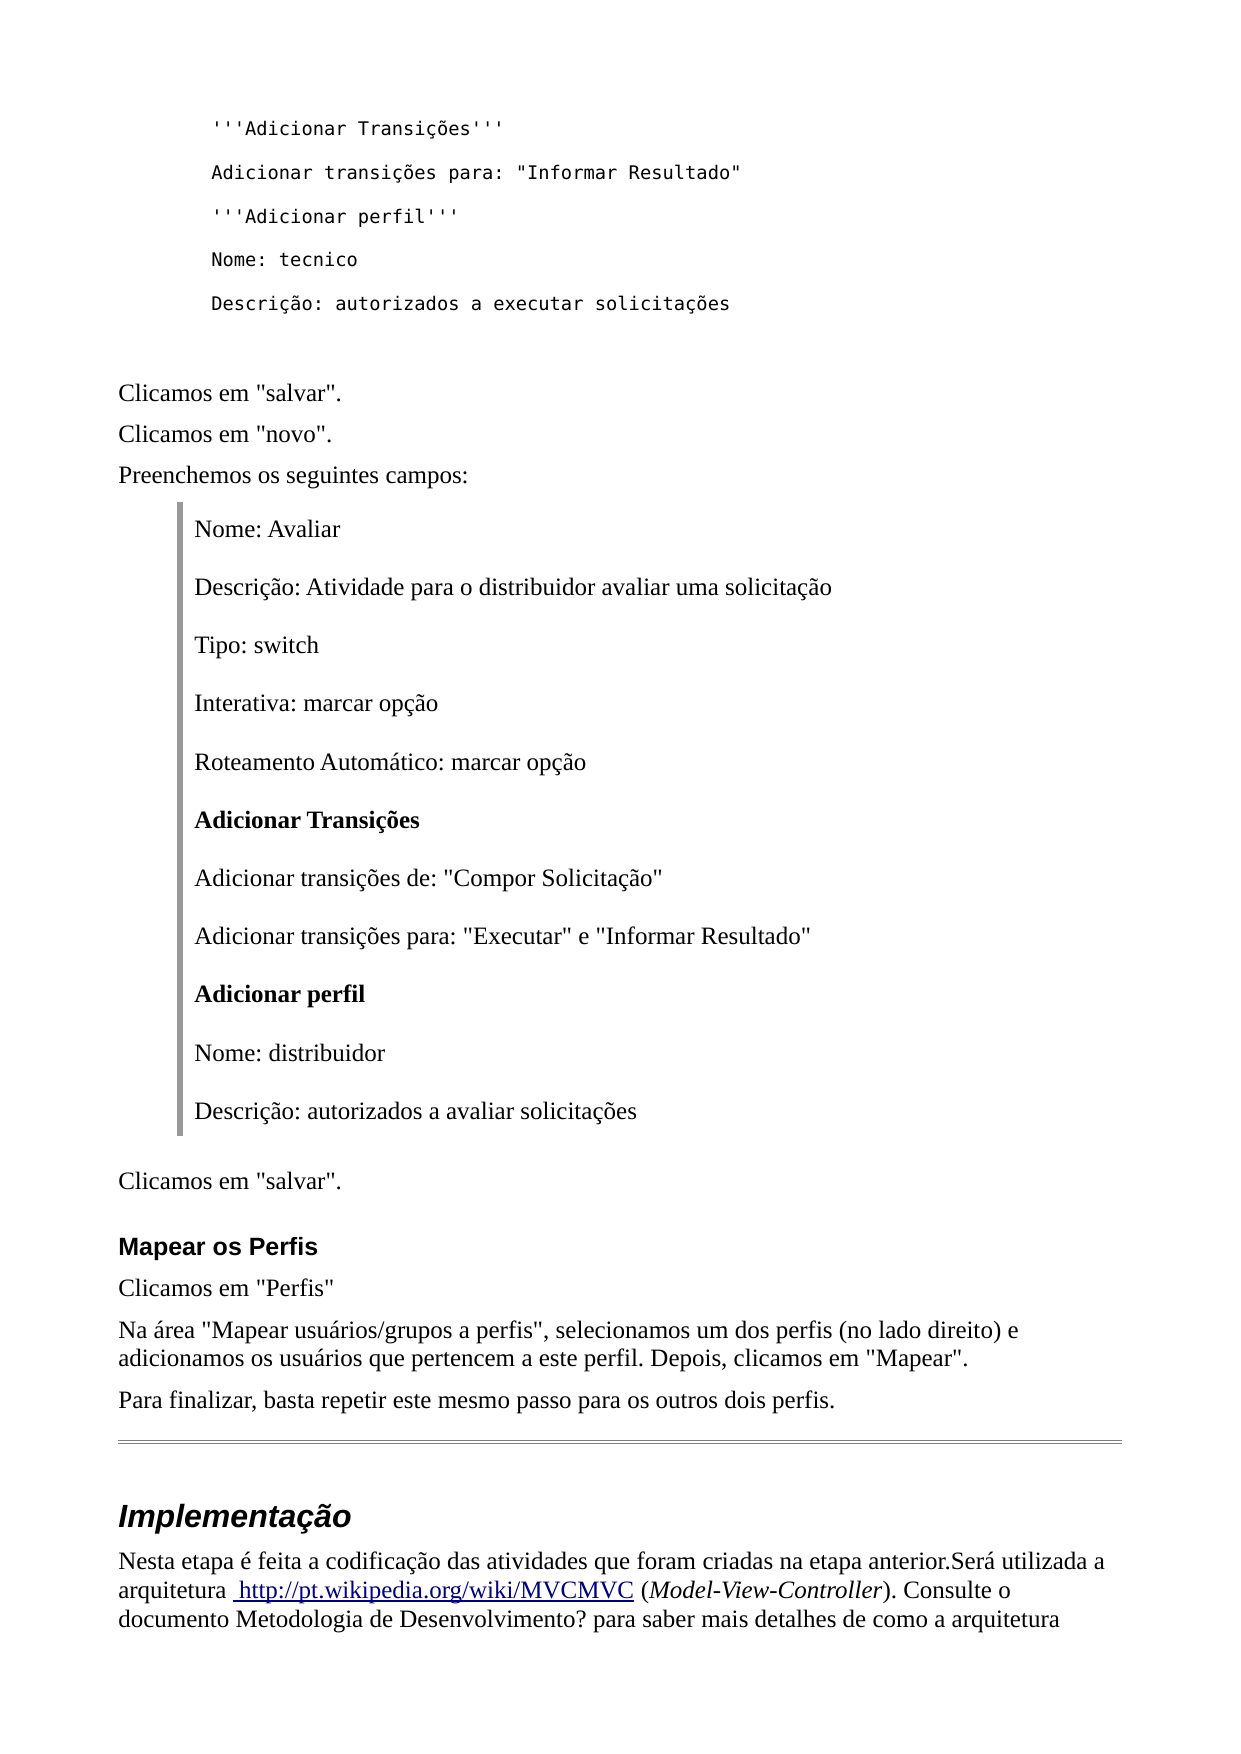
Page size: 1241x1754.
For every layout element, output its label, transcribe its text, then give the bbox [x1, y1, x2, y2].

text '''Adicionar Transições''' Adicionar transições para: "Informar Resultado" '''Adicionar perfil''' Nome: tecnico Descrição: autorizados a executar solicitações [177, 118, 1063, 337]
text Descrição: autorizados a avaliar solicitações [183, 1084, 1063, 1136]
text Adicionar Transições [183, 793, 1063, 833]
text Para finalizar, basta repetir este mesmo passo para os outros dois perfis. [118, 1385, 1122, 1413]
text Adicionar transições para: "Executar" e "Informar Resultado" [183, 909, 1063, 950]
text Clicamos em "salvar". [118, 1166, 1122, 1195]
text Adicionar perfil [183, 968, 1063, 1008]
text Nome: Avaliar [183, 502, 1063, 542]
subtitle Implementação [118, 1497, 1122, 1534]
text Nome: distribuidor [183, 1026, 1063, 1066]
text Clicamos em "novo". [118, 419, 1122, 448]
text Clicamos em "Perfis" [118, 1273, 1122, 1302]
text Descrição: Atividade para o distribuidor avaliar uma solicitação [183, 560, 1063, 601]
text Clicamos em "salvar". [118, 378, 1122, 407]
text Nesta etapa é feita a codificação das atividades que foram criadas na etapa anterior.Será utilizada a arquitetura http://pt.wikipedia.org/wiki/MVCMVC (Model-View-Controller). Consulte o documento Metodologia de Desenvolvimento? para saber mais detalhes de como a arquitetura [118, 1546, 1122, 1633]
text Adicionar transições de: "Compor Solicitação" [183, 851, 1063, 892]
text Roteamento Automático: marcar opção [183, 735, 1063, 775]
text Preenchemos os seguintes campos: [118, 461, 1122, 489]
text Interativa: marcar opção [183, 677, 1063, 717]
subtitle Mapear os Perfis [118, 1232, 1122, 1261]
text Tipo: switch [183, 618, 1063, 659]
text Na área "Mapear usuários/grupos a perfis", selecionamos um dos perfis (no lado direito) e adicionamos os usuários que pertencem a este perfil. Depois, clicamos em "Mapear". [118, 1315, 1122, 1372]
